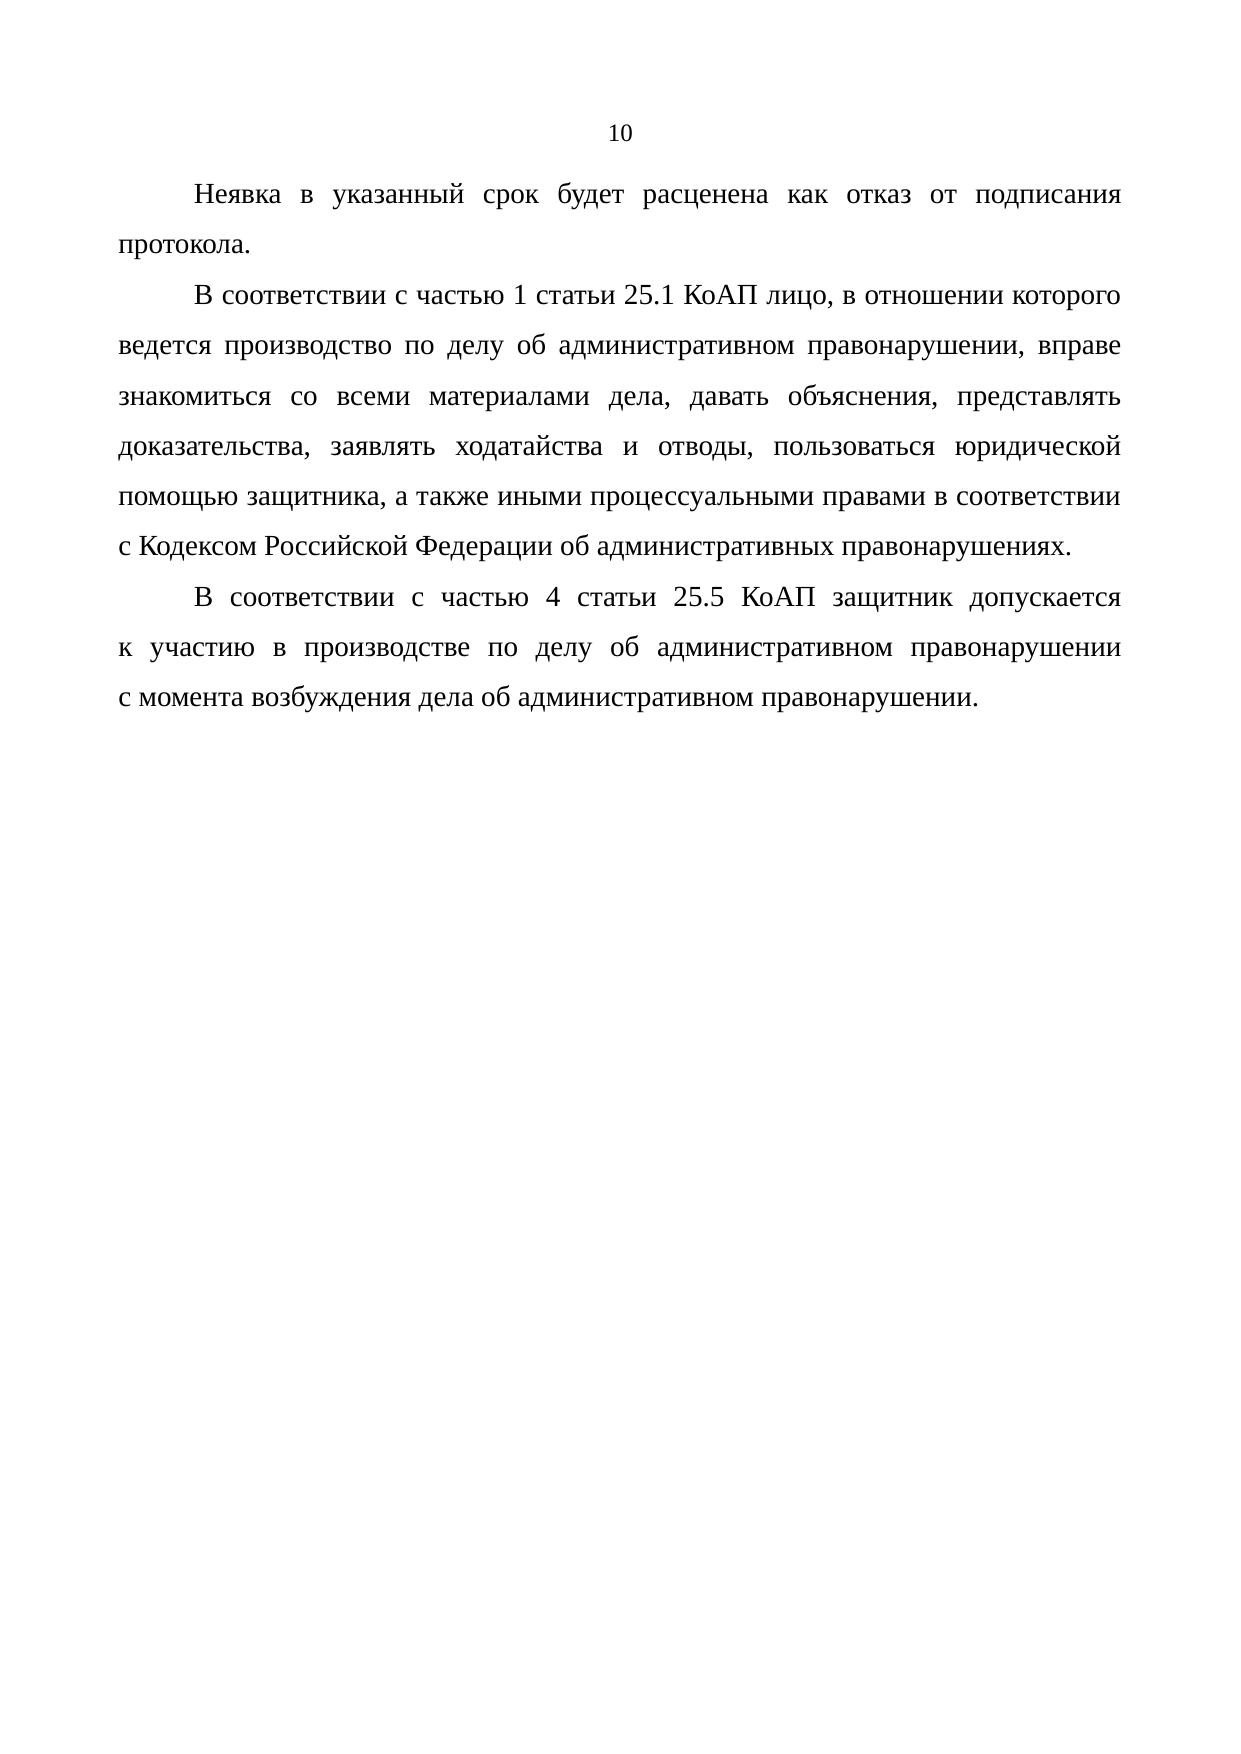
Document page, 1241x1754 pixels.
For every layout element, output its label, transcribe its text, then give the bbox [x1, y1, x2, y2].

text В соответствии с частью 1 статьи 25.1 КоАП лицо, в отношении которого ведется производство по делу об административном правонарушении, вправе знакомиться со всеми материалами дела, давать объяснения, представлять доказательства, заявлять ходатайства и отводы, пользоваться юридической помощью защитника, а также иными процессуальными правами в соответствии с Кодексом Российской Федерации об административных правонарушениях. [118, 277, 1122, 562]
text Неявка в указанный срок будет расценена как отказ от подписания протокола. [118, 176, 1122, 260]
text В соответствии с частью 4 статьи 25.5 КоАП защитник допускается к участию в производстве по делу об административном правонарушении с момента возбуждения дела об административном правонарушении. [118, 579, 1122, 713]
